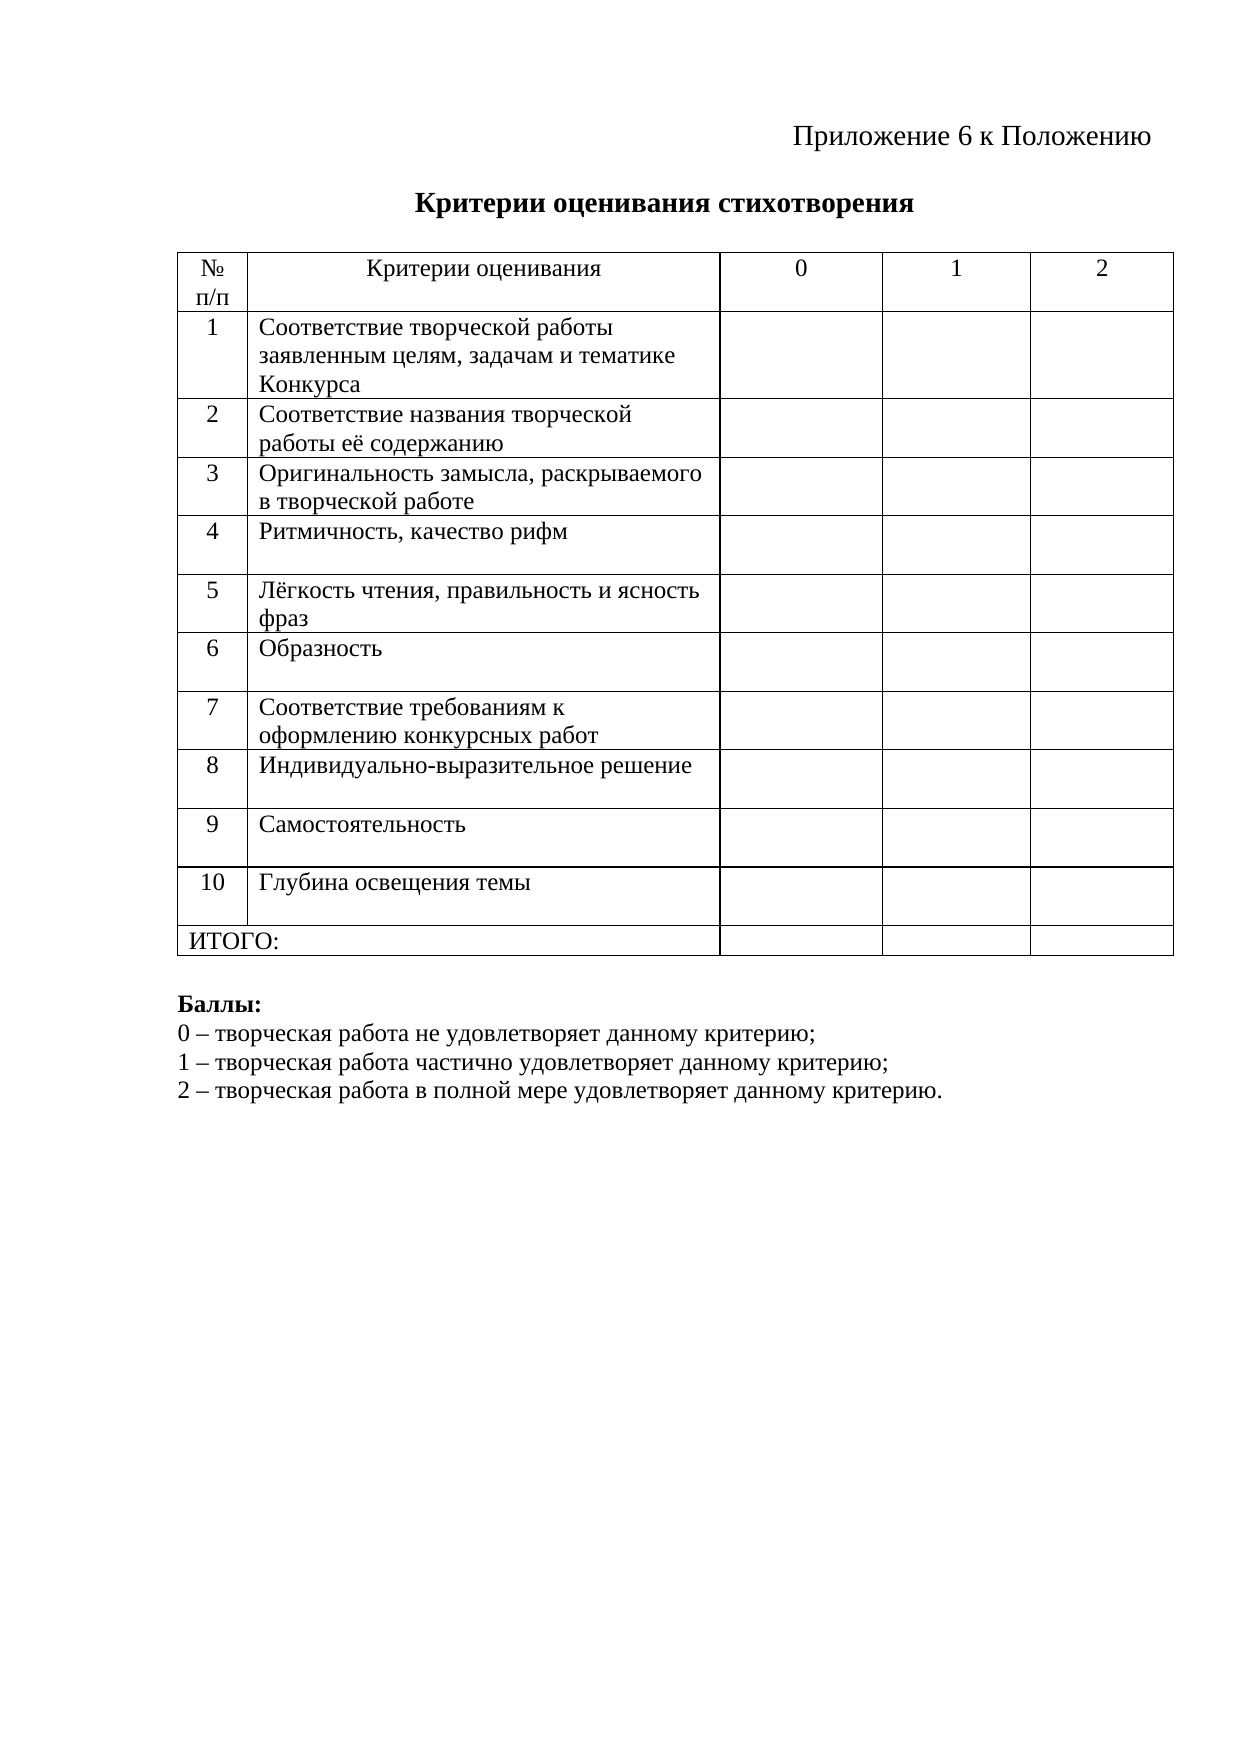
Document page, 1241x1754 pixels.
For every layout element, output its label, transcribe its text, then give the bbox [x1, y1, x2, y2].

table_cell [721, 312, 882, 398]
table_cell [883, 926, 1030, 955]
table_cell [1031, 312, 1173, 398]
table_cell 9 [178, 809, 247, 866]
table_cell [1031, 458, 1173, 515]
table_cell Соответствие творческой работы заявленным целям, задачам и тематике Конкурса [248, 312, 719, 398]
table_cell [721, 633, 882, 691]
text Баллы: [177, 989, 1152, 1018]
table_header 2 [1031, 253, 1173, 311]
table_cell [721, 926, 882, 955]
table_cell [721, 399, 882, 457]
table_cell [721, 516, 882, 574]
table_cell [883, 516, 1030, 574]
table_header 1 [883, 253, 1030, 311]
table_cell Оригинальность замысла, раскрываемого в творческой работе [248, 458, 719, 515]
table_cell [883, 692, 1030, 749]
table_cell [721, 458, 882, 515]
table_cell 3 [178, 458, 247, 515]
table_header № п/п [178, 253, 247, 311]
table_cell [721, 575, 882, 632]
table_cell Глубина освещения темы [248, 868, 719, 925]
text 1 – творческая работа частично удовлетворяет данному критерию; [177, 1047, 1152, 1076]
table_cell [1031, 809, 1173, 866]
table_cell [1031, 575, 1173, 632]
table_cell [1031, 633, 1173, 691]
table_cell [721, 809, 882, 866]
table_cell 2 [178, 399, 247, 457]
table_cell [883, 633, 1030, 691]
table_cell [883, 809, 1030, 866]
table_cell Лёгкость чтения, правильность и ясность фраз [248, 575, 719, 632]
table_cell Образность [248, 633, 719, 691]
table_header 0 [721, 253, 882, 311]
text Критерии оценивания стихотворения [177, 185, 1152, 219]
table_cell ИТОГО: [178, 926, 719, 955]
table_cell [721, 868, 882, 925]
table_cell Соответствие названия творческой работы её содержанию [248, 399, 719, 457]
table_cell [721, 692, 882, 749]
table_cell [883, 750, 1030, 808]
table_cell 5 [178, 575, 247, 632]
table_cell [1031, 516, 1173, 574]
table_cell 6 [178, 633, 247, 691]
table_cell [1031, 926, 1173, 955]
table_cell [1031, 692, 1173, 749]
text 2 – творческая работа в полной мере удовлетворяет данному критерию. [177, 1076, 1152, 1104]
table_cell 4 [178, 516, 247, 574]
table_header Критерии оценивания [248, 253, 719, 311]
table_cell [883, 575, 1030, 632]
text Приложение 6 к Положению [177, 118, 1152, 152]
table_cell 8 [178, 750, 247, 808]
table_cell [1031, 868, 1173, 925]
table_cell Самостоятельность [248, 809, 719, 866]
table_cell [883, 868, 1030, 925]
table_cell 10 [178, 868, 247, 925]
table_cell [883, 312, 1030, 398]
table_cell [1031, 399, 1173, 457]
text 0 – творческая работа не удовлетворяет данному критерию; [177, 1018, 1152, 1047]
table_cell 1 [178, 312, 247, 398]
table_cell [1031, 750, 1173, 808]
table_cell Соответствие требованиям к оформлению конкурсных работ [248, 692, 719, 749]
table_cell [721, 750, 882, 808]
table_cell [883, 458, 1030, 515]
table_cell 7 [178, 692, 247, 749]
table_cell [883, 399, 1030, 457]
table_cell Индивидуально-выразительное решение [248, 750, 719, 808]
table_cell Ритмичность, качество рифм [248, 516, 719, 574]
